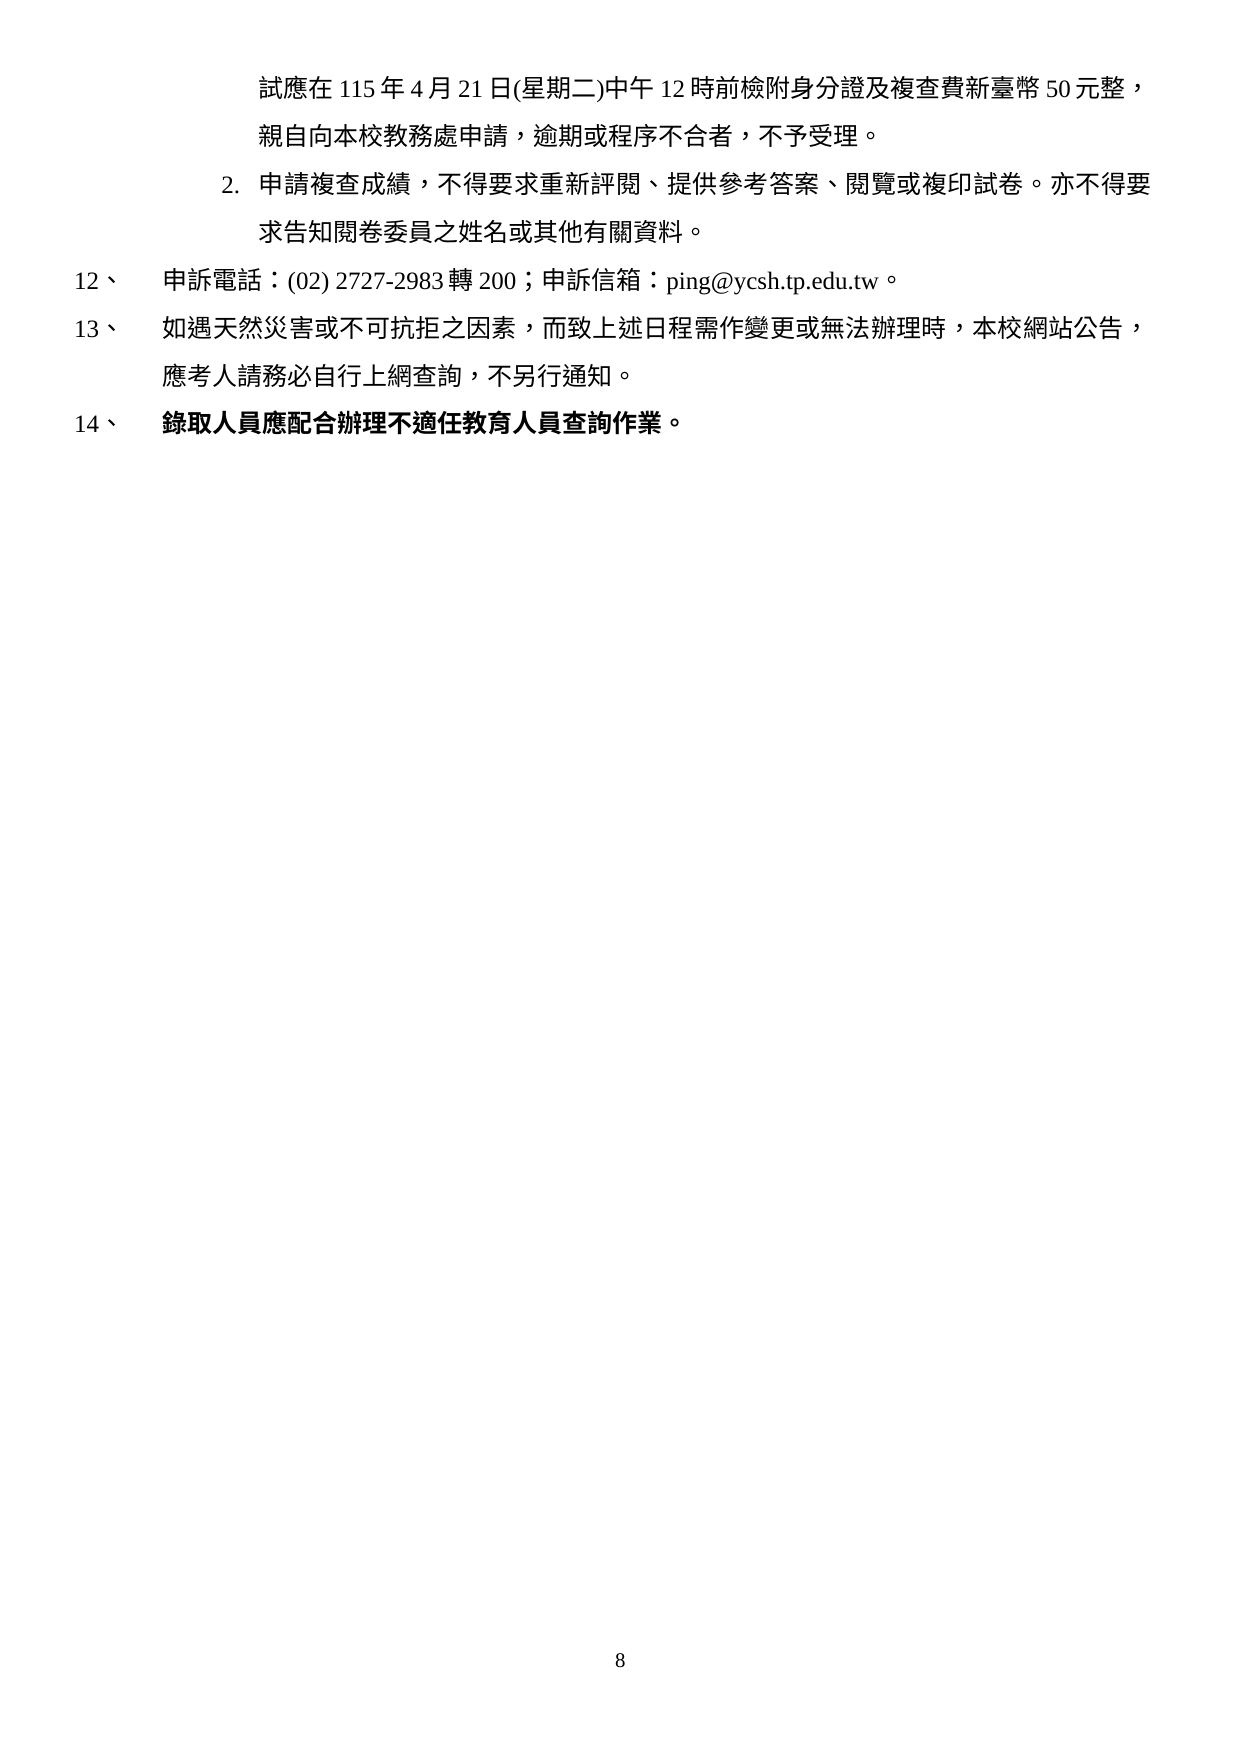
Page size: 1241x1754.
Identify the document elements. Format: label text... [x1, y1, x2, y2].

list 申訴電話：(02) 2727-2983轉200；申訴信箱：ping@ycsh.tp.edu.tw。 [74, 251, 1152, 299]
list 申請複查成績，不得要求重新評閱、提供參考答案、閱覽或複印試卷。亦不得要求告知閱卷委員之姓名或其他有關資料。 [221, 155, 1152, 251]
list 錄取人員應配合辦理不適任教育人員查詢作業。 [74, 394, 1152, 442]
list 如遇天然災害或不可抗拒之因素，而致上述日程需作變更或無法辦理時，本校網站公告，應考人請務必自行上網查詢，不另行通知。 [74, 299, 1152, 394]
list 試應在115年4月21日(星期二)中午12時前檢附身分證及複查費新臺幣50元整，親自向本校教務處申請，逾期或程序不合者，不予受理。 [221, 59, 1152, 155]
